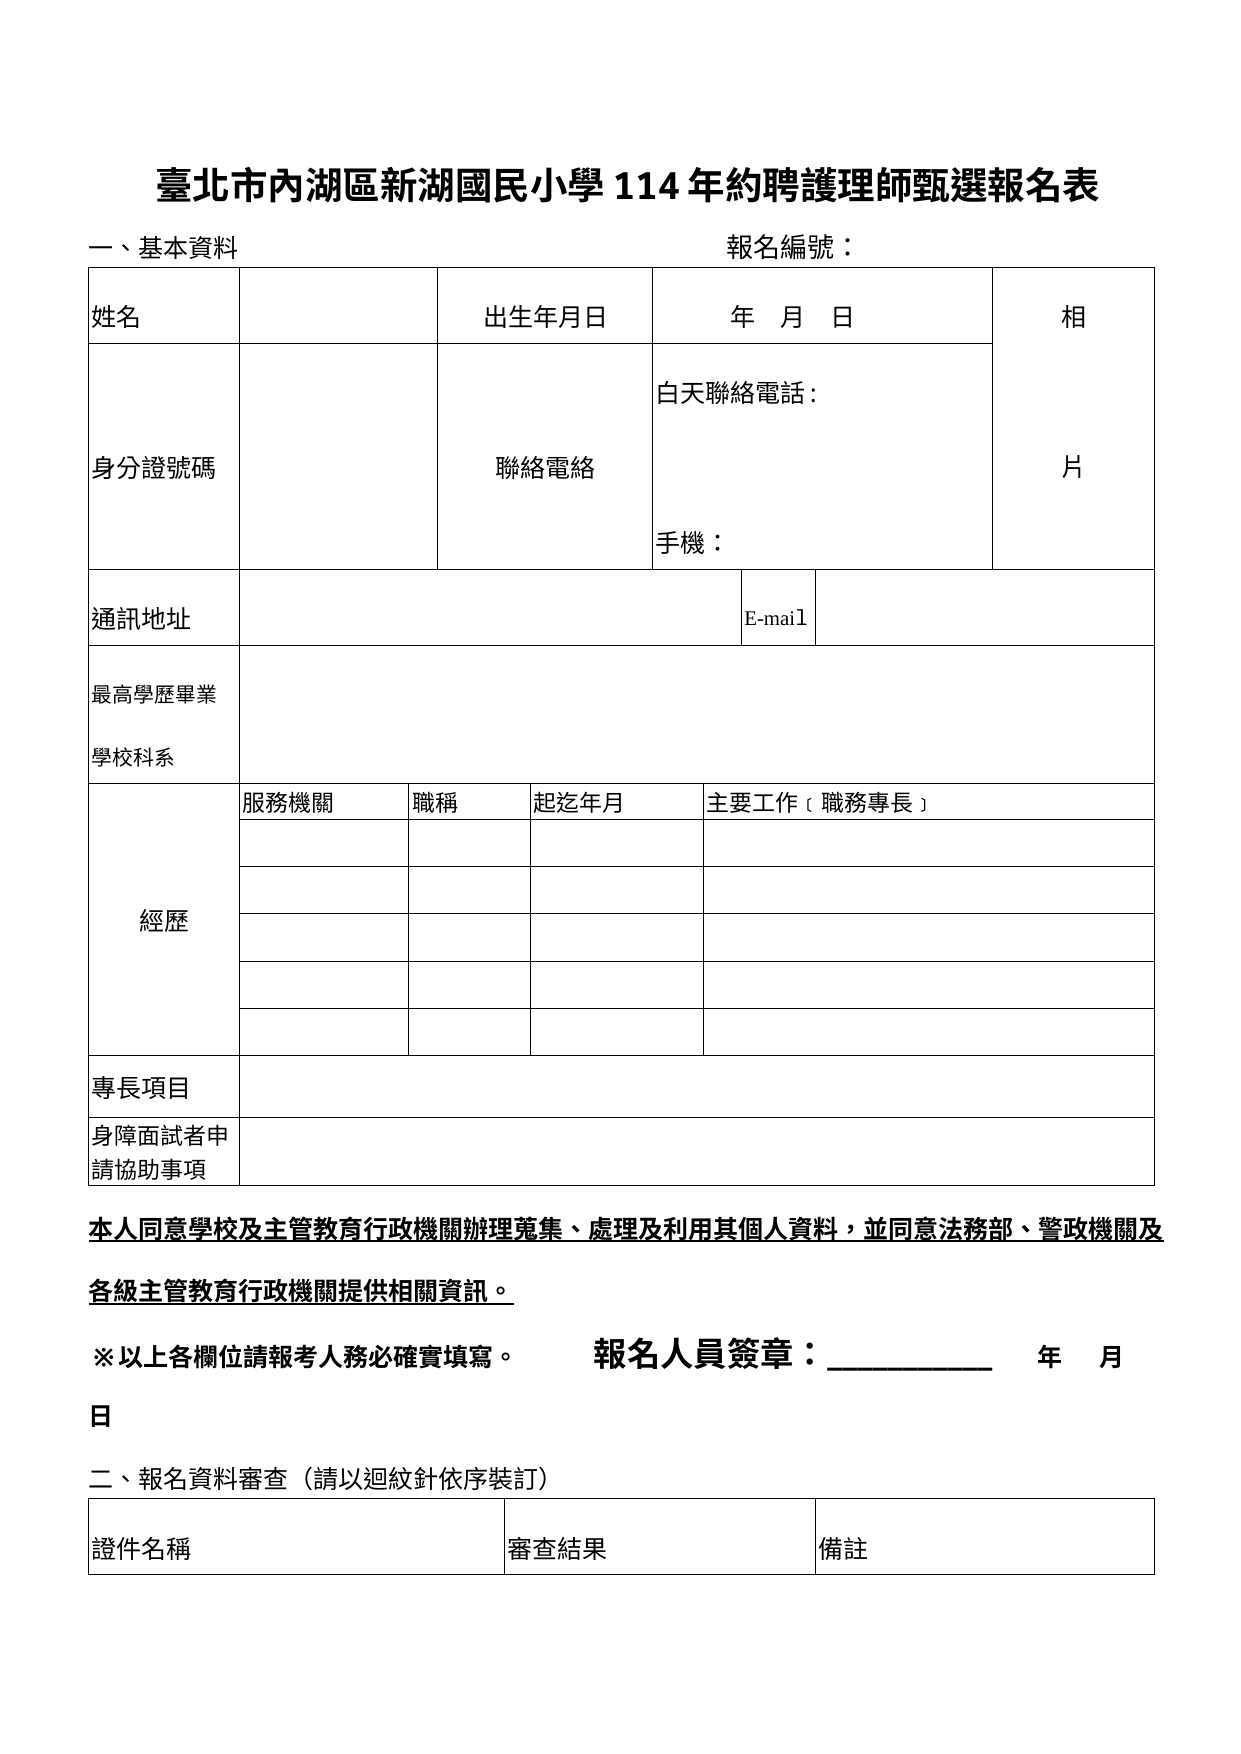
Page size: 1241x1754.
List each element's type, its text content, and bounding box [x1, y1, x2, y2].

table_cell 服務機關 [240, 784, 408, 819]
table_cell 起迄年月 [531, 784, 703, 819]
table_cell 主要工作﹝職務專長﹞ [704, 784, 1154, 819]
text 臺北市內湖區新湖國民小學114年約聘護理師甄選報名表 [89, 142, 1167, 204]
table_cell [409, 1009, 530, 1055]
text 本人同意學校及主管教育行政機關辦理蒐集、處理及利用其個人資料，並同意法務部、警政機關及各級主管教育行政機關提供相關資訊。 [89, 1186, 1167, 1311]
table_cell [704, 1009, 1154, 1055]
table_cell 通訊地址 [89, 570, 239, 645]
table_header 出生年月日 [438, 268, 652, 343]
text 一、基本資料 報名編號： [89, 204, 1167, 267]
table_cell 專長項目 [89, 1056, 239, 1117]
table_cell [240, 1056, 1154, 1117]
table_cell [704, 820, 1154, 866]
table_cell [531, 962, 703, 1008]
table_header [240, 268, 437, 343]
table_cell [816, 570, 1154, 645]
table_header 備註 [816, 1499, 1154, 1574]
table_cell 身分證號碼 [89, 344, 239, 569]
table_cell E-mail [742, 570, 815, 645]
table_cell 白天聯絡電話: 手機： [653, 344, 992, 569]
table_header 姓名 [89, 268, 239, 343]
table_cell [240, 1118, 1154, 1185]
table_header 相 片 [993, 268, 1154, 569]
table_cell [240, 1009, 408, 1055]
table_cell [240, 646, 1154, 783]
table_cell 身障面試者申請協助事項 [89, 1118, 239, 1185]
table_cell [704, 962, 1154, 1008]
table_cell [409, 867, 530, 913]
table_cell [240, 914, 408, 961]
table_cell [240, 344, 437, 569]
table_cell [409, 914, 530, 961]
table_cell 聯絡電絡 [438, 344, 652, 569]
table_cell [531, 1009, 703, 1055]
table_cell [240, 867, 408, 913]
table_cell [531, 914, 703, 961]
table_cell [409, 820, 530, 866]
table_header 審查結果 [505, 1499, 815, 1574]
table_cell [240, 820, 408, 866]
table_cell 經歷 [89, 784, 239, 1055]
table_header 證件名稱 [89, 1499, 504, 1574]
table_cell [240, 962, 408, 1008]
table_cell [240, 570, 741, 645]
table_cell [531, 867, 703, 913]
table_cell 最高學歷畢業學校科系 [89, 646, 239, 783]
text ※以上各欄位請報考人務必確實填寫。 報名人員簽章：___________ 年 月 日 二、報名資料審查（請以迴紋針依序裝訂） [89, 1311, 1167, 1498]
table_cell [704, 914, 1154, 961]
table_cell [531, 820, 703, 866]
table_cell [409, 962, 530, 1008]
table_cell 職稱 [409, 784, 530, 819]
table_cell [704, 867, 1154, 913]
table_header 年 月 日 [653, 268, 992, 343]
